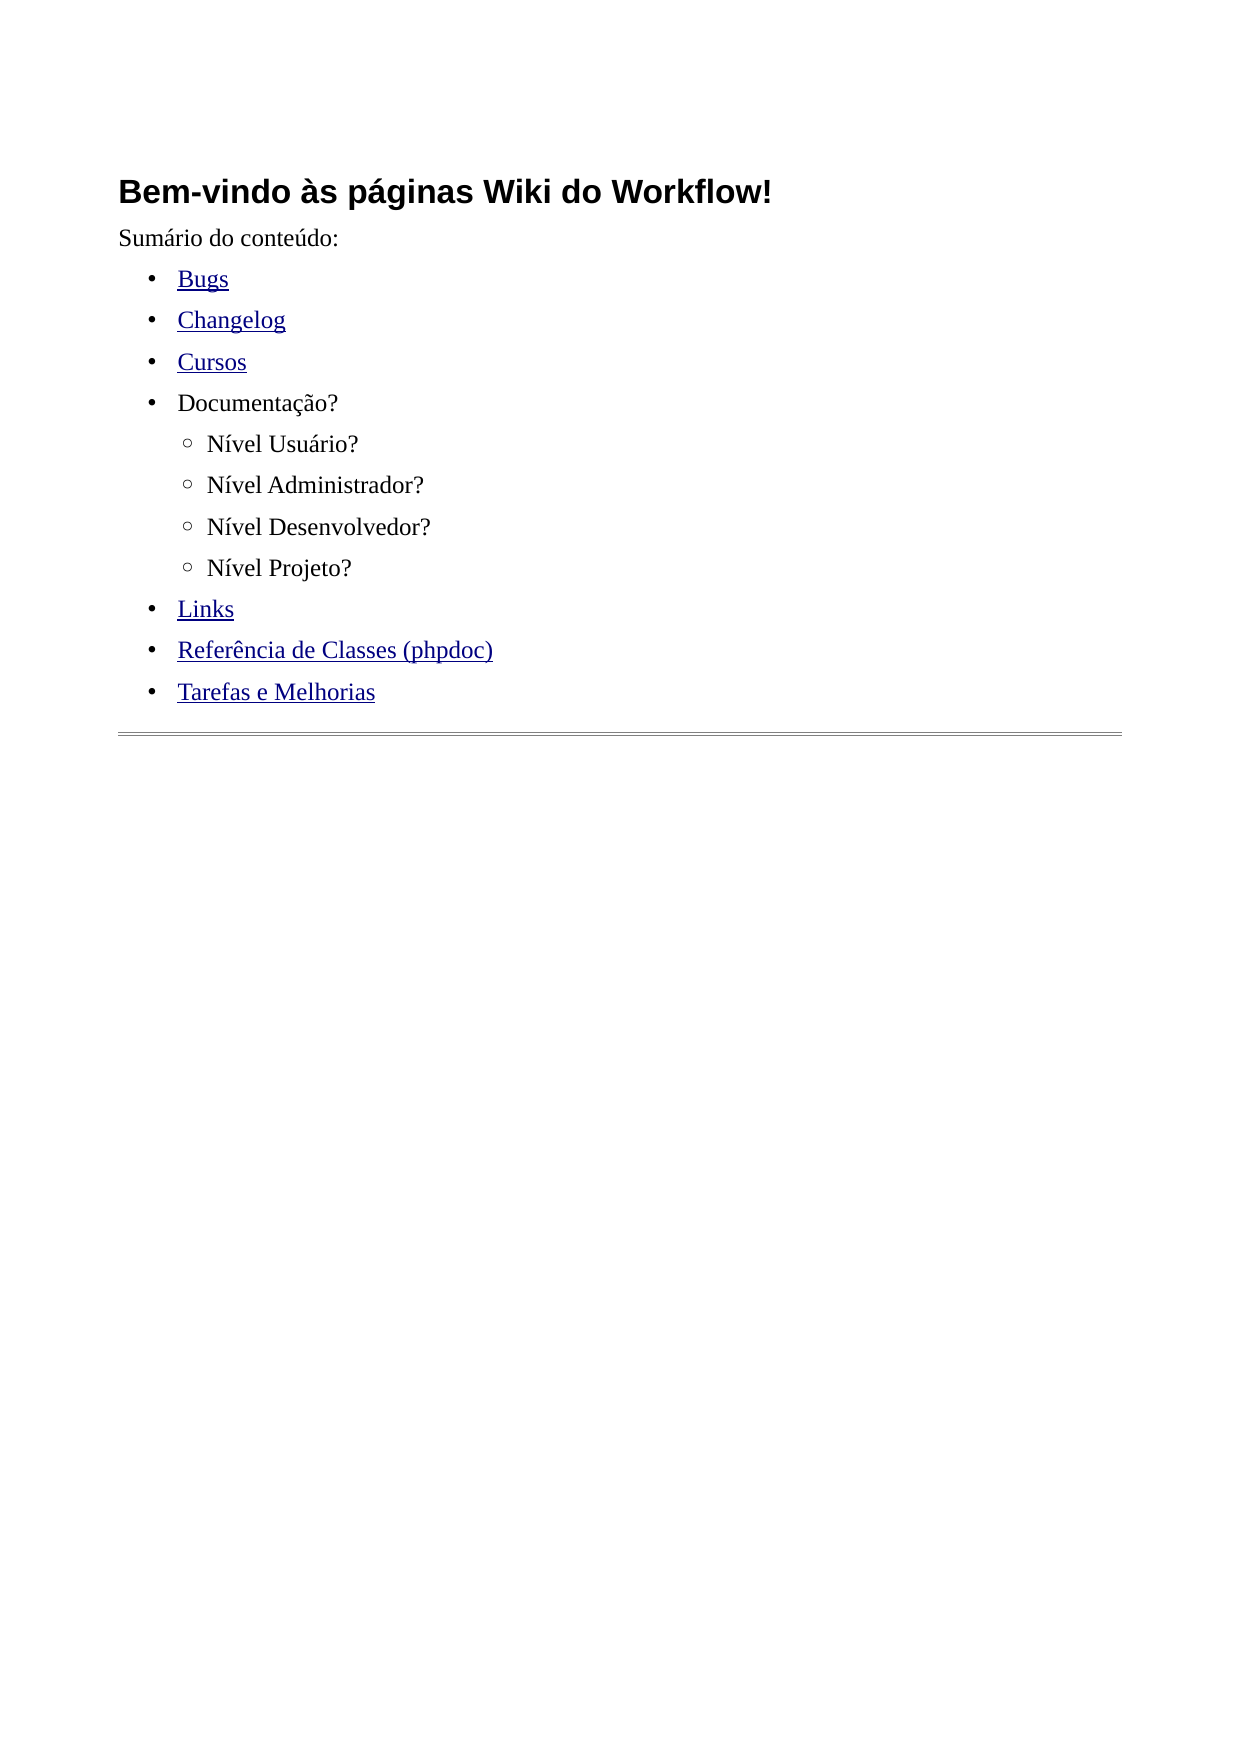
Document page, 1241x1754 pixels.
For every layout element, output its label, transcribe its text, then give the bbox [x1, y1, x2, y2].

list Links [148, 594, 1122, 623]
list Documentação? [148, 388, 1122, 417]
list Changelog [148, 306, 1122, 334]
list Nível Usuário? [177, 429, 1122, 458]
list Nível Projeto? [177, 553, 1122, 582]
list Nível Administrador? [177, 471, 1122, 499]
list Cursos [148, 347, 1122, 376]
text Sumário do conteúdo: [118, 223, 1122, 252]
subtitle Bem-vindo às páginas Wiki do Workflow! [118, 172, 1122, 211]
list Bugs [148, 264, 1122, 293]
list Tarefas e Melhorias [148, 677, 1122, 706]
list Nível Desenvolvedor? [177, 512, 1122, 541]
list Referência de Classes (phpdoc) [148, 636, 1122, 664]
